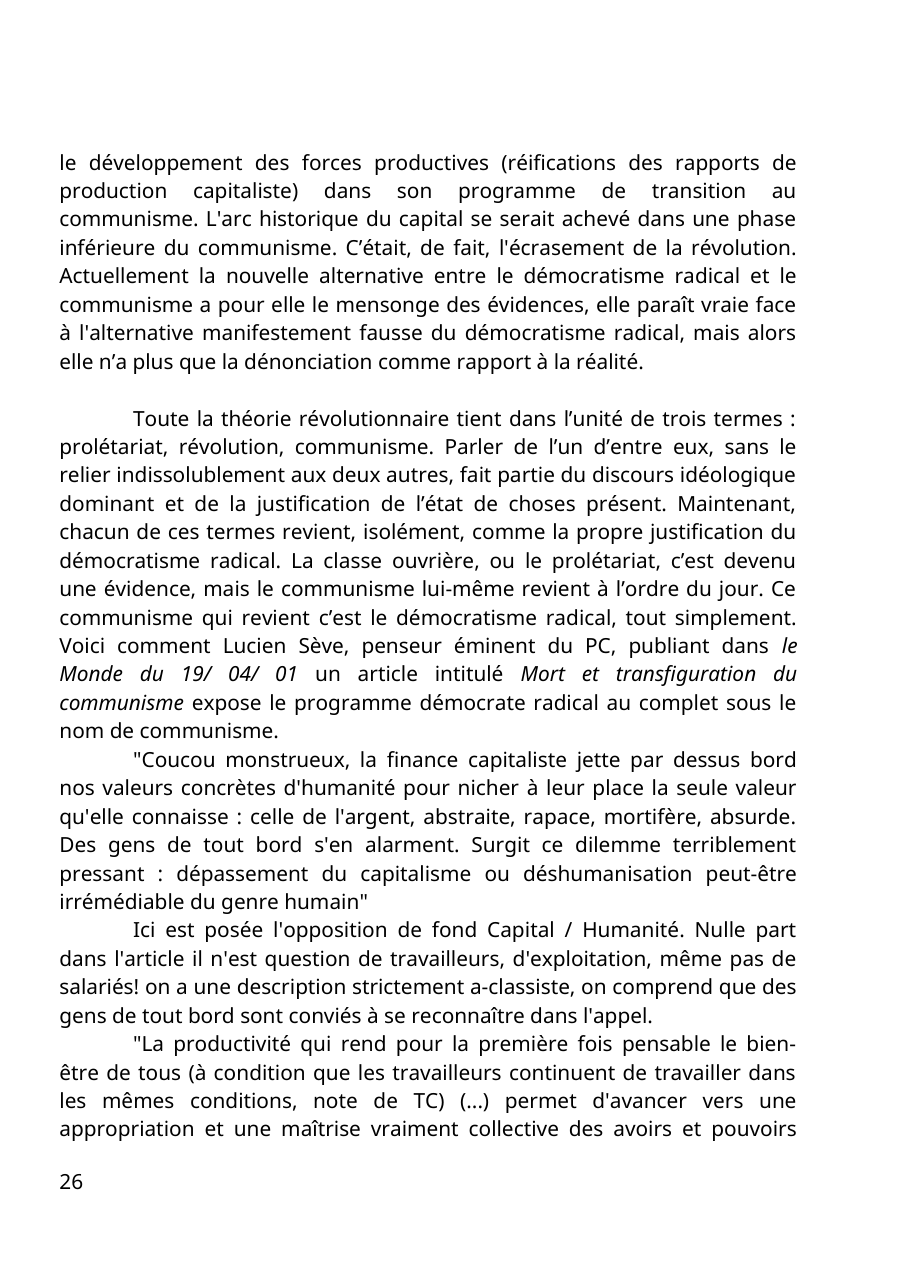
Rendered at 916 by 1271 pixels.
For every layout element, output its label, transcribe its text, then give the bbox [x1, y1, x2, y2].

text "La productivité qui rend pour la première fois pensable le bien-être de tous (à condition que les travailleurs continuent de travailler dans les mêmes conditions, note de TC) (...) permet d'avancer vers une appropriation et une maîtrise vraiment collective des avoirs et pouvoirs [59, 1029, 797, 1143]
text le développement des forces productives (réifications des rapports de production capitaliste) dans son programme de transition au communisme. L'arc historique du capital se serait achevé dans une phase inférieure du communisme. C’était, de fait, l'écrasement de la révolution. Actuellement la nouvelle alternative entre le démocratisme radical et le communisme a pour elle le mensonge des évidences, elle paraît vraie face à l'alternative manifestement fausse du démocratisme radical, mais alors elle n’a plus que la dénonciation comme rapport à la réalité. [59, 148, 797, 375]
text Ici est posée l'opposition de fond Capital / Humanité. Nulle part dans l'article il n'est question de travailleurs, d'exploitation, même pas de salariés! on a une description strictement a-classiste, on comprend que des gens de tout bord sont conviés à se reconnaître dans l'appel. [59, 916, 797, 1029]
text "Coucou monstrueux, la finance capitaliste jette par dessus bord nos valeurs concrètes d'humanité pour nicher à leur place la seule valeur qu'elle connaisse : celle de l'argent, abstraite, rapace, mortifère, absurde. Des gens de tout bord s'en alarment. Surgit ce dilemme terriblement pressant : dépassement du capitalisme ou déshumanisation peut-être irrémédiable du genre humain" [59, 745, 797, 916]
text Toute la théorie révolutionnaire tient dans l’unité de trois termes : prolétariat, révolution, communisme. Parler de l’un d’entre eux, sans le relier indissolublement aux deux autres, fait partie du discours idéologique dominant et de la justification de l’état de choses présent. Maintenant, chacun de ces termes revient, isolément, comme la propre justification du démocratisme radical. La classe ouvrière, ou le prolétariat, c’est devenu une évidence, mais le communisme lui-même revient à l’ordre du jour. Ce communisme qui revient c’est le démocratisme radical, tout simplement. Voici comment Lucien Sève, penseur éminent du PC, publiant dans le Monde du 19/ 04/ 01 un article intitulé Mort et transfiguration du communisme expose le programme démocrate radical au complet sous le nom de communisme. [59, 404, 797, 745]
